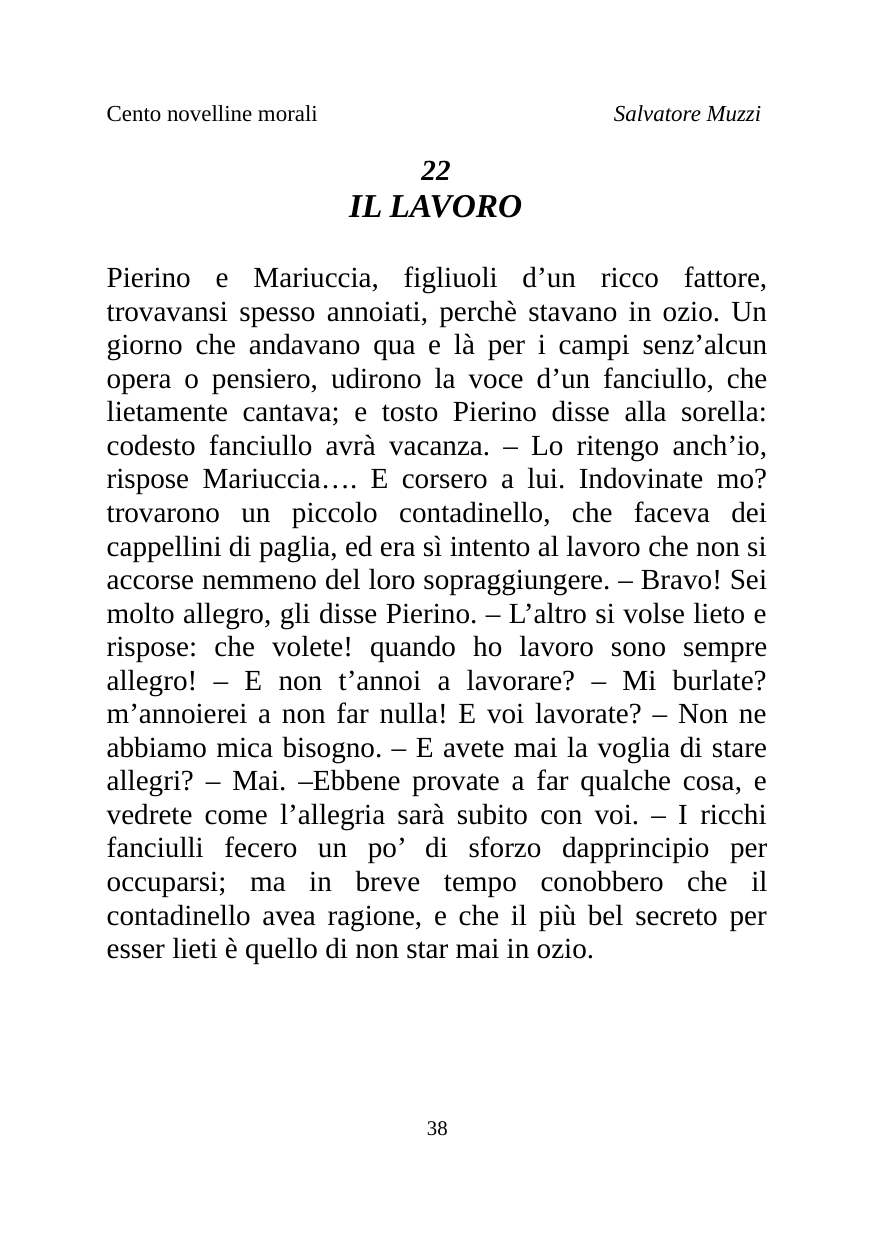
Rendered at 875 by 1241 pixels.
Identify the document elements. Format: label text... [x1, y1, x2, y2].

subtitle 22 IL LAVORO [106, 153, 768, 225]
text Pierino e Mariuccia, figliuoli d’un ricco fattore, trovavansi spesso annoiati, perchè stavano in ozio. Un giorno che andavano qua e là per i campi senz’alcun opera o pensiero, udirono la voce d’un fanciullo, che lietamente cantava; e tosto Pierino disse alla sorella: codesto fanciullo avrà vacanza. – Lo ritengo anch’io, rispose Mariuccia…. E corsero a lui. Indovinate mo? trovarono un piccolo contadinello, che faceva dei cappellini di paglia, ed era sì intento al lavoro che non si accorse nemmeno del loro sopraggiungere. – Bravo! Sei molto allegro, gli disse Pierino. – L’altro si volse lieto e rispose: che volete! quando ho lavoro sono sempre allegro! – E non t’annoi a lavorare? – Mi burlate? m’annoierei a non far nulla! E voi lavorate? – Non ne abbiamo mica bisogno. – E avete mai la voglia di stare allegri? – Mai. –Ebbene provate a far qualche cosa, e vedrete come l’allegria sarà subito con voi. – I ricchi fanciulli fecero un po’ di sforzo dapprincipio per occuparsi; ma in breve tempo conobbero che il contadinello avea ragione, e che il più bel secreto per esser lieti è quello di non star mai in ozio. [106, 260, 768, 965]
